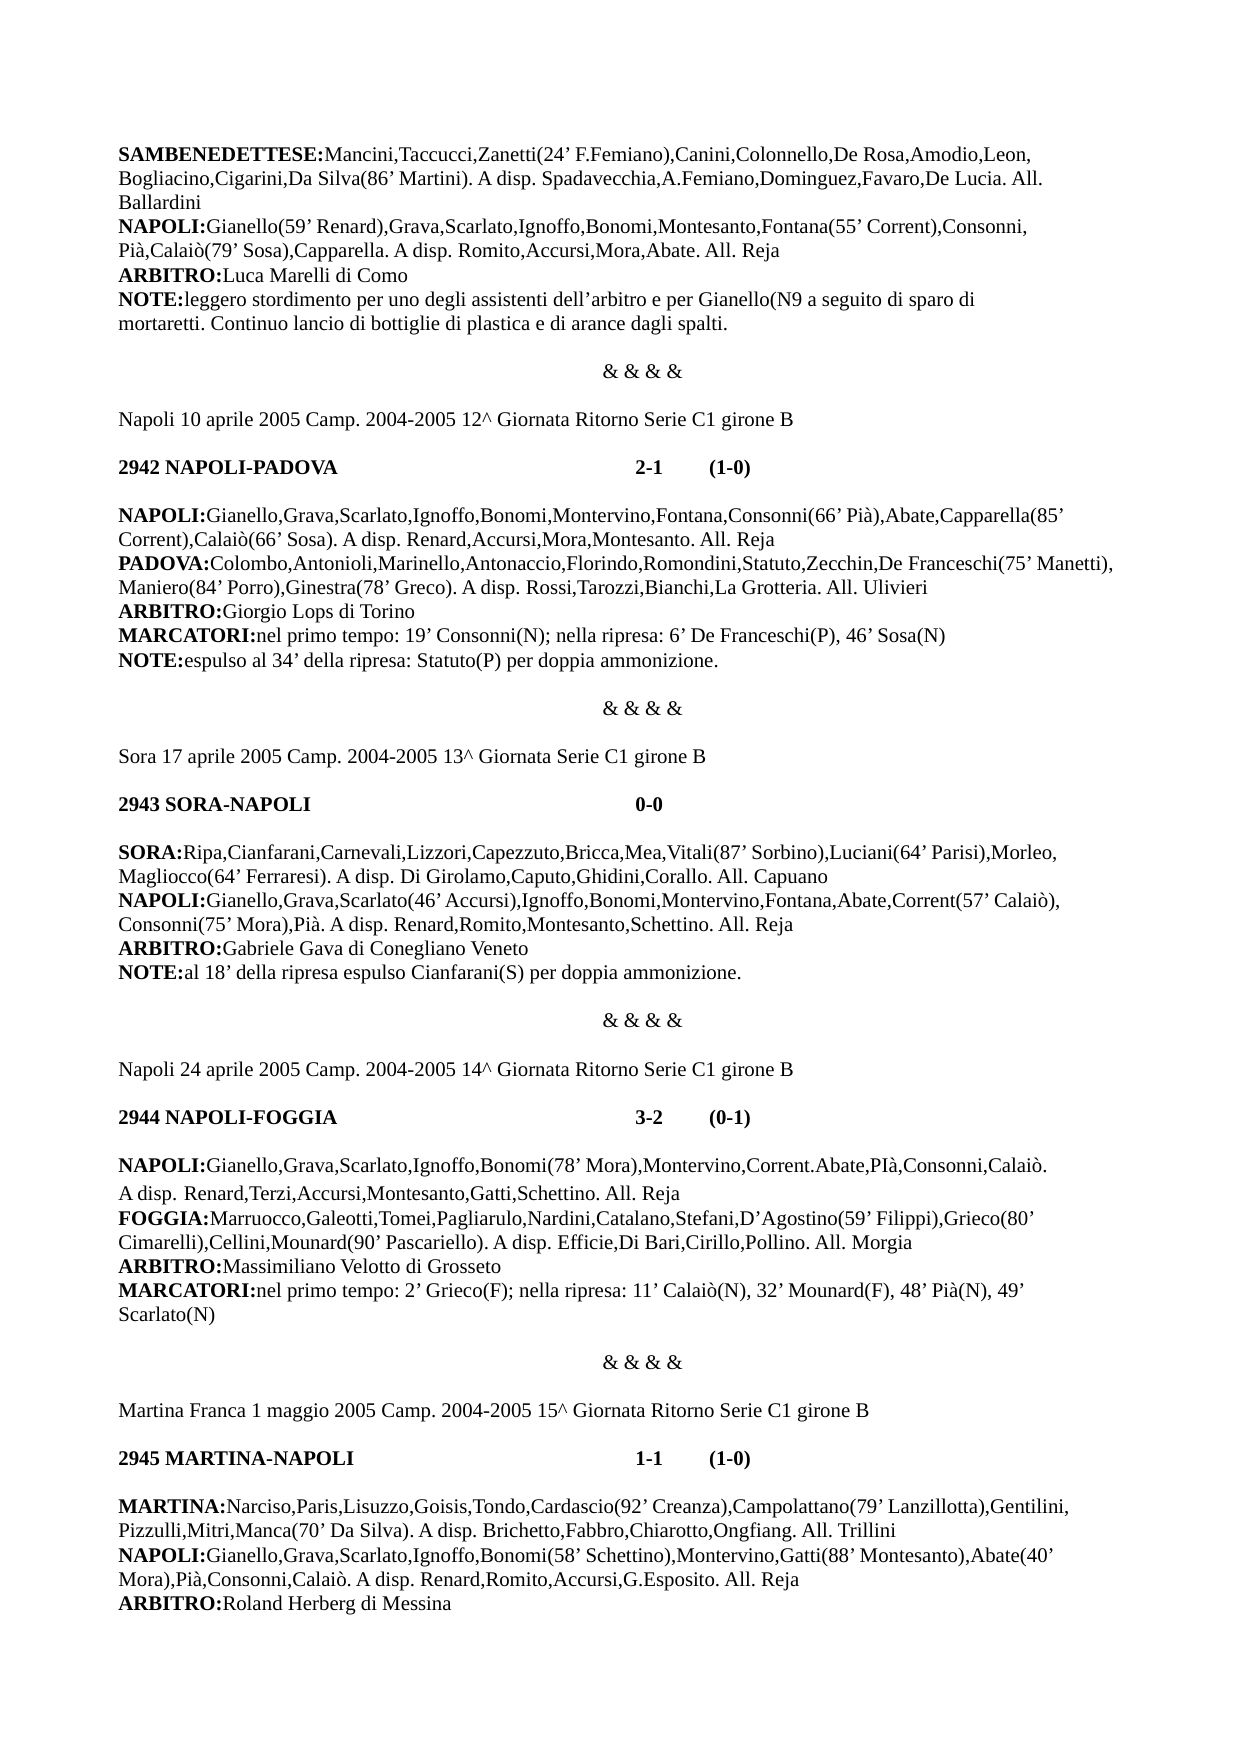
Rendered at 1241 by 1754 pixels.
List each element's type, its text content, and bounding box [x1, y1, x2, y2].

text 2942 NAPOLI-PADOVA 2-1 (1-0) [118, 455, 1167, 479]
text Consonni(75’ Mora),Pià. A disp. Renard,Romito,Montesanto,Schettino. All. Reja [118, 912, 1167, 936]
text & & & & [118, 359, 1167, 383]
text SAMBENEDETTESE:Mancini,Taccucci,Zanetti(24’ F.Femiano),Canini,Colonnello,De Rosa,Amodio,Leon, [118, 142, 1167, 166]
text NAPOLI:Gianello,Grava,Scarlato,Ignoffo,Bonomi(78’ Mora),Montervino,Corrent.Abate,PIà,Consonni,Calaiò. [118, 1153, 1167, 1177]
text 2944 NAPOLI-FOGGIA 3-2 (0-1) [118, 1105, 1167, 1129]
text ARBITRO:Roland Herberg di Messina [118, 1591, 1167, 1615]
text PADOVA:Colombo,Antonioli,Marinello,Antonaccio,Florindo,Romondini,Statuto,Zecchin,De Franceschi(75’ Manetti), [118, 551, 1167, 575]
text & & & & [118, 696, 1167, 720]
text ARBITRO:Gabriele Gava di Conegliano Veneto [118, 936, 1167, 960]
text Ballardini [118, 190, 1167, 214]
text NOTE:leggero stordimento per uno degli assistenti dell’arbitro e per Gianello(N9 a seguito di sparo di [118, 287, 1167, 311]
text A disp. Renard,Terzi,Accursi,Montesanto,Gatti,Schettino. All. Reja [118, 1177, 1167, 1206]
text Corrent),Calaiò(66’ Sosa). A disp. Renard,Accursi,Mora,Montesanto. All. Reja [118, 527, 1167, 551]
text Scarlato(N) [118, 1302, 1167, 1326]
text ARBITRO:Massimiliano Velotto di Grosseto [118, 1254, 1167, 1278]
text MARCATORI:nel primo tempo: 19’ Consonni(N); nella ripresa: 6’ De Franceschi(P), 46’ Sosa(N) [118, 623, 1167, 647]
text NAPOLI:Gianello,Grava,Scarlato(46’ Accursi),Ignoffo,Bonomi,Montervino,Fontana,Abate,Corrent(57’ Calaiò), [118, 888, 1167, 912]
text ARBITRO:Giorgio Lops di Torino [118, 599, 1167, 623]
text SORA:Ripa,Cianfarani,Carnevali,Lizzori,Capezzuto,Bricca,Mea,Vitali(87’ Sorbino),Luciani(64’ Parisi),Morleo, [118, 840, 1167, 864]
text NAPOLI:Gianello(59’ Renard),Grava,Scarlato,Ignoffo,Bonomi,Montesanto,Fontana(55’ Corrent),Consonni, [118, 214, 1167, 238]
text Napoli 24 aprile 2005 Camp. 2004-2005 14^ Giornata Ritorno Serie C1 girone B [118, 1057, 1167, 1081]
text Maniero(84’ Porro),Ginestra(78’ Greco). A disp. Rossi,Tarozzi,Bianchi,La Grotteria. All. Ulivieri [118, 575, 1167, 599]
text Mora),Pià,Consonni,Calaiò. A disp. Renard,Romito,Accursi,G.Esposito. All. Reja [118, 1567, 1167, 1591]
text Cimarelli),Cellini,Mounard(90’ Pascariello). A disp. Efficie,Di Bari,Cirillo,Pollino. All. Morgia [118, 1230, 1167, 1254]
text NOTE:espulso al 34’ della ripresa: Statuto(P) per doppia ammonizione. [118, 647, 1167, 672]
text & & & & [118, 1008, 1167, 1032]
text Magliocco(64’ Ferraresi). A disp. Di Girolamo,Caputo,Ghidini,Corallo. All. Capuano [118, 864, 1167, 888]
text NOTE:al 18’ della ripresa espulso Cianfarani(S) per doppia ammonizione. [118, 960, 1167, 984]
text & & & & [118, 1350, 1167, 1374]
text MARCATORI:nel primo tempo: 2’ Grieco(F); nella ripresa: 11’ Calaiò(N), 32’ Mounard(F), 48’ Pià(N), 49’ [118, 1278, 1167, 1302]
text 2945 MARTINA-NAPOLI 1-1 (1-0) [118, 1446, 1167, 1470]
text NAPOLI:Gianello,Grava,Scarlato,Ignoffo,Bonomi(58’ Schettino),Montervino,Gatti(88’ Montesanto),Abate(40’ [118, 1542, 1167, 1567]
text Sora 17 aprile 2005 Camp. 2004-2005 13^ Giornata Serie C1 girone B [118, 744, 1167, 768]
text Pià,Calaiò(79’ Sosa),Capparella. A disp. Romito,Accursi,Mora,Abate. All. Reja [118, 238, 1167, 262]
text NAPOLI:Gianello,Grava,Scarlato,Ignoffo,Bonomi,Montervino,Fontana,Consonni(66’ Pià),Abate,Capparella(85’ [118, 503, 1167, 527]
text 2943 SORA-NAPOLI 0-0 [118, 792, 1167, 816]
text Bogliacino,Cigarini,Da Silva(86’ Martini). A disp. Spadavecchia,A.Femiano,Dominguez,Favaro,De Lucia. All. [118, 166, 1167, 190]
text Napoli 10 aprile 2005 Camp. 2004-2005 12^ Giornata Ritorno Serie C1 girone B [118, 407, 1167, 431]
text FOGGIA:Marruocco,Galeotti,Tomei,Pagliarulo,Nardini,Catalano,Stefani,D’Agostino(59’ Filippi),Grieco(80’ [118, 1206, 1167, 1230]
text mortaretti. Continuo lancio di bottiglie di plastica e di arance dagli spalti. [118, 311, 1167, 335]
text ARBITRO:Luca Marelli di Como [118, 262, 1167, 287]
text MARTINA:Narciso,Paris,Lisuzzo,Goisis,Tondo,Cardascio(92’ Creanza),Campolattano(79’ Lanzillotta),Gentilini, [118, 1494, 1167, 1518]
text Martina Franca 1 maggio 2005 Camp. 2004-2005 15^ Giornata Ritorno Serie C1 girone B [118, 1398, 1167, 1422]
text Pizzulli,Mitri,Manca(70’ Da Silva). A disp. Brichetto,Fabbro,Chiarotto,Ongfiang. All. Trillini [118, 1518, 1167, 1542]
